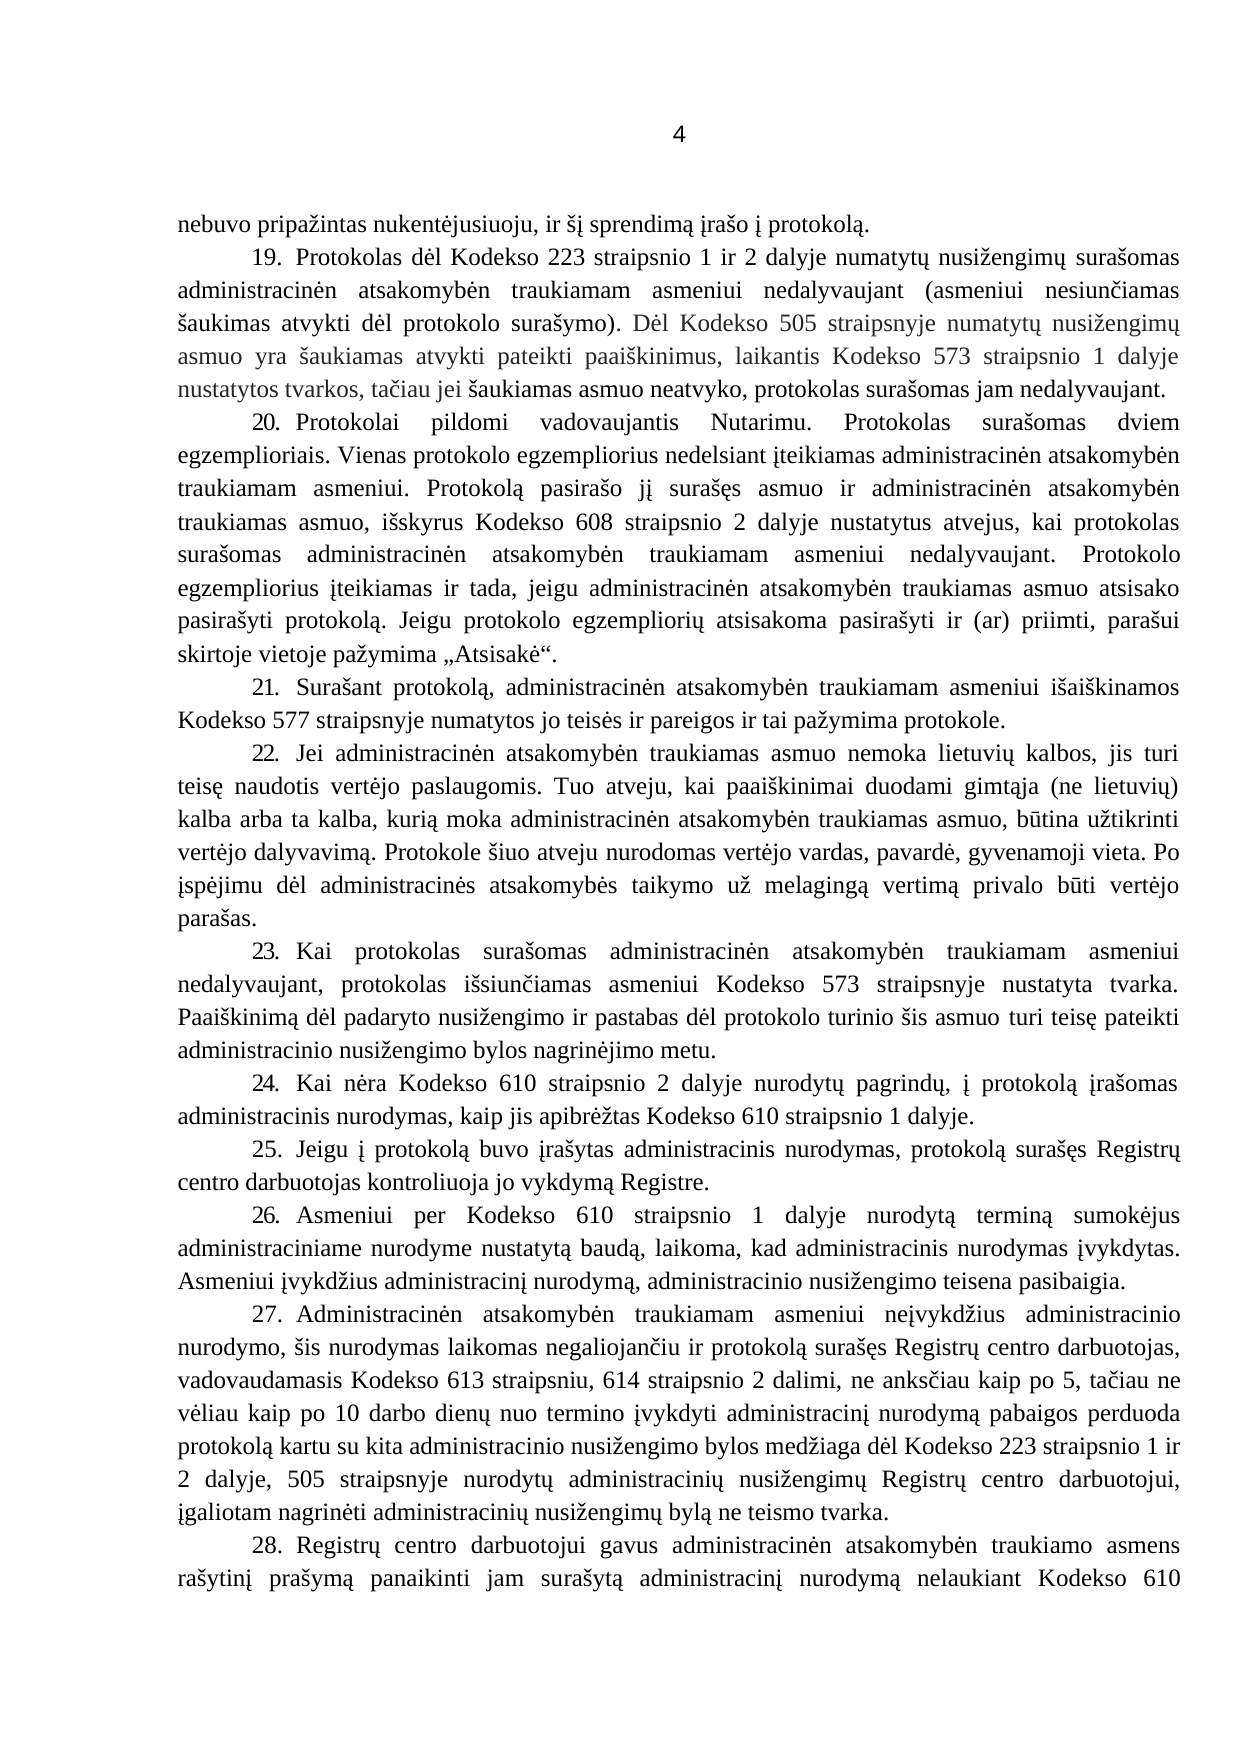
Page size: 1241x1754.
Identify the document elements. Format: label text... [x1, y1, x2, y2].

text 20. Protokolai pildomi vadovaujantis Nutarimu. Protokolas surašomas dviem egzemplioriais. Vienas protokolo egzempliorius nedelsiant įteikiamas administracinėn atsakomybėn traukiamam asmeniui. Protokolą pasirašo jį surašęs asmuo ir administracinėn atsakomybėn traukiamas asmuo, išskyrus Kodekso 608 straipsnio 2 dalyje nustatytus atvejus, kai protokolas surašomas administracinėn atsakomybėn traukiamam asmeniui nedalyvaujant. Protokolo egzempliorius įteikiamas ir tada, jeigu administracinėn atsakomybėn traukiamas asmuo atsisako pasirašyti protokolą. Jeigu protokolo egzempliorių atsisakoma pasirašyti ir (ar) priimti, parašui skirtoje vietoje pažymima „Atsisakė“. [177, 407, 1181, 667]
text 26. Asmeniui per Kodekso 610 straipsnio 1 dalyje nurodytą terminą sumokėjus administraciniame nurodyme nustatytą baudą, laikoma, kad administracinis nurodymas įvykdytas. Asmeniui įvykdžius administracinį nurodymą, administracinio nusižengimo teisena pasibaigia. [177, 1200, 1181, 1295]
text 23. Kai protokolas surašomas administracinėn atsakomybėn traukiamam asmeniui nedalyvaujant, protokolas išsiunčiamas asmeniui Kodekso 573 straipsnyje nustatyta tvarka. Paaiškinimą dėl padaryto nusižengimo ir pastabas dėl protokolo turinio šis asmuo turi teisę pateikti administracinio nusižengimo bylos nagrinėjimo metu. [177, 936, 1180, 1064]
text 22. Jei administracinėn atsakomybėn traukiamas asmuo nemoka lietuvių kalbos, jis turi teisę naudotis vertėjo paslaugomis. Tuo atveju, kai paaiškinimai duodami gimtąja (ne lietuvių) kalba arba ta kalba, kurią moka administracinėn atsakomybėn traukiamas asmuo, būtina užtikrinti vertėjo dalyvavimą. Protokole šiuo atveju nurodomas vertėjo vardas, pavardė, gyvenamoji vieta. Po įspėjimu dėl administracinės atsakomybės taikymo už melagingą vertimą privalo būti vertėjo parašas. [177, 738, 1180, 932]
text 21. Surašant protokolą, administracinėn atsakomybėn traukiamam asmeniui išaiškinamos Kodekso 577 straipsnyje numatytos jo teisės ir pareigos ir tai pažymima protokole. [177, 672, 1180, 733]
text 24. Kai nėra Kodekso 610 straipsnio 2 dalyje nurodytų pagrindų, į protokolą įrašomas administracinis nurodymas, kaip jis apibrėžtas Kodekso 610 straipsnio 1 dalyje. [177, 1068, 1179, 1130]
text nebuvo pripažintas nukentėjusiuoju, ir šį sprendimą įrašo į protokolą. [177, 209, 1180, 238]
text 28. Registrų centro darbuotojui gavus administracinėn atsakomybėn traukiamo asmens rašytinį prašymą panaikinti jam surašytą administracinį nurodymą nelaukiant Kodekso 610 [177, 1530, 1181, 1592]
text 25. Jeigu į protokolą buvo įrašytas administracinis nurodymas, protokolą surašęs Registrų centro darbuotojas kontroliuoja jo vykdymą Registre. [177, 1134, 1181, 1196]
text 19. Protokolas dėl Kodekso 223 straipsnio 1 ir 2 dalyje numatytų nusižengimų surašomas administracinėn atsakomybėn traukiamam asmeniui nedalyvaujant (asmeniui nesiunčiamas šaukimas atvykti dėl protokolo surašymo). Dėl Kodekso 505 straipsnyje numatytų nusižengimų asmuo yra šaukiamas atvykti pateikti paaiškinimus, laikantis Kodekso 573 straipsnio 1 dalyje nustatytos tvarkos, tačiau jei šaukiamas asmuo neatvyko, protokolas surašomas jam nedalyvaujant. [177, 242, 1180, 403]
text 27. Administracinėn atsakomybėn traukiamam asmeniui neįvykdžius administracinio nurodymo, šis nurodymas laikomas negaliojančiu ir protokolą surašęs Registrų centro darbuotojas, vadovaudamasis Kodekso 613 straipsniu, 614 straipsnio 2 dalimi, ne anksčiau kaip po 5, tačiau ne vėliau kaip po 10 darbo dienų nuo termino įvykdyti administracinį nurodymą pabaigos perduoda protokolą kartu su kita administracinio nusižengimo bylos medžiaga dėl Kodekso 223 straipsnio 1 ir 2 dalyje, 505 straipsnyje nurodytų administracinių nusižengimų Registrų centro darbuotojui, įgaliotam nagrinėti administracinių nusižengimų bylą ne teismo tvarka. [177, 1299, 1181, 1526]
